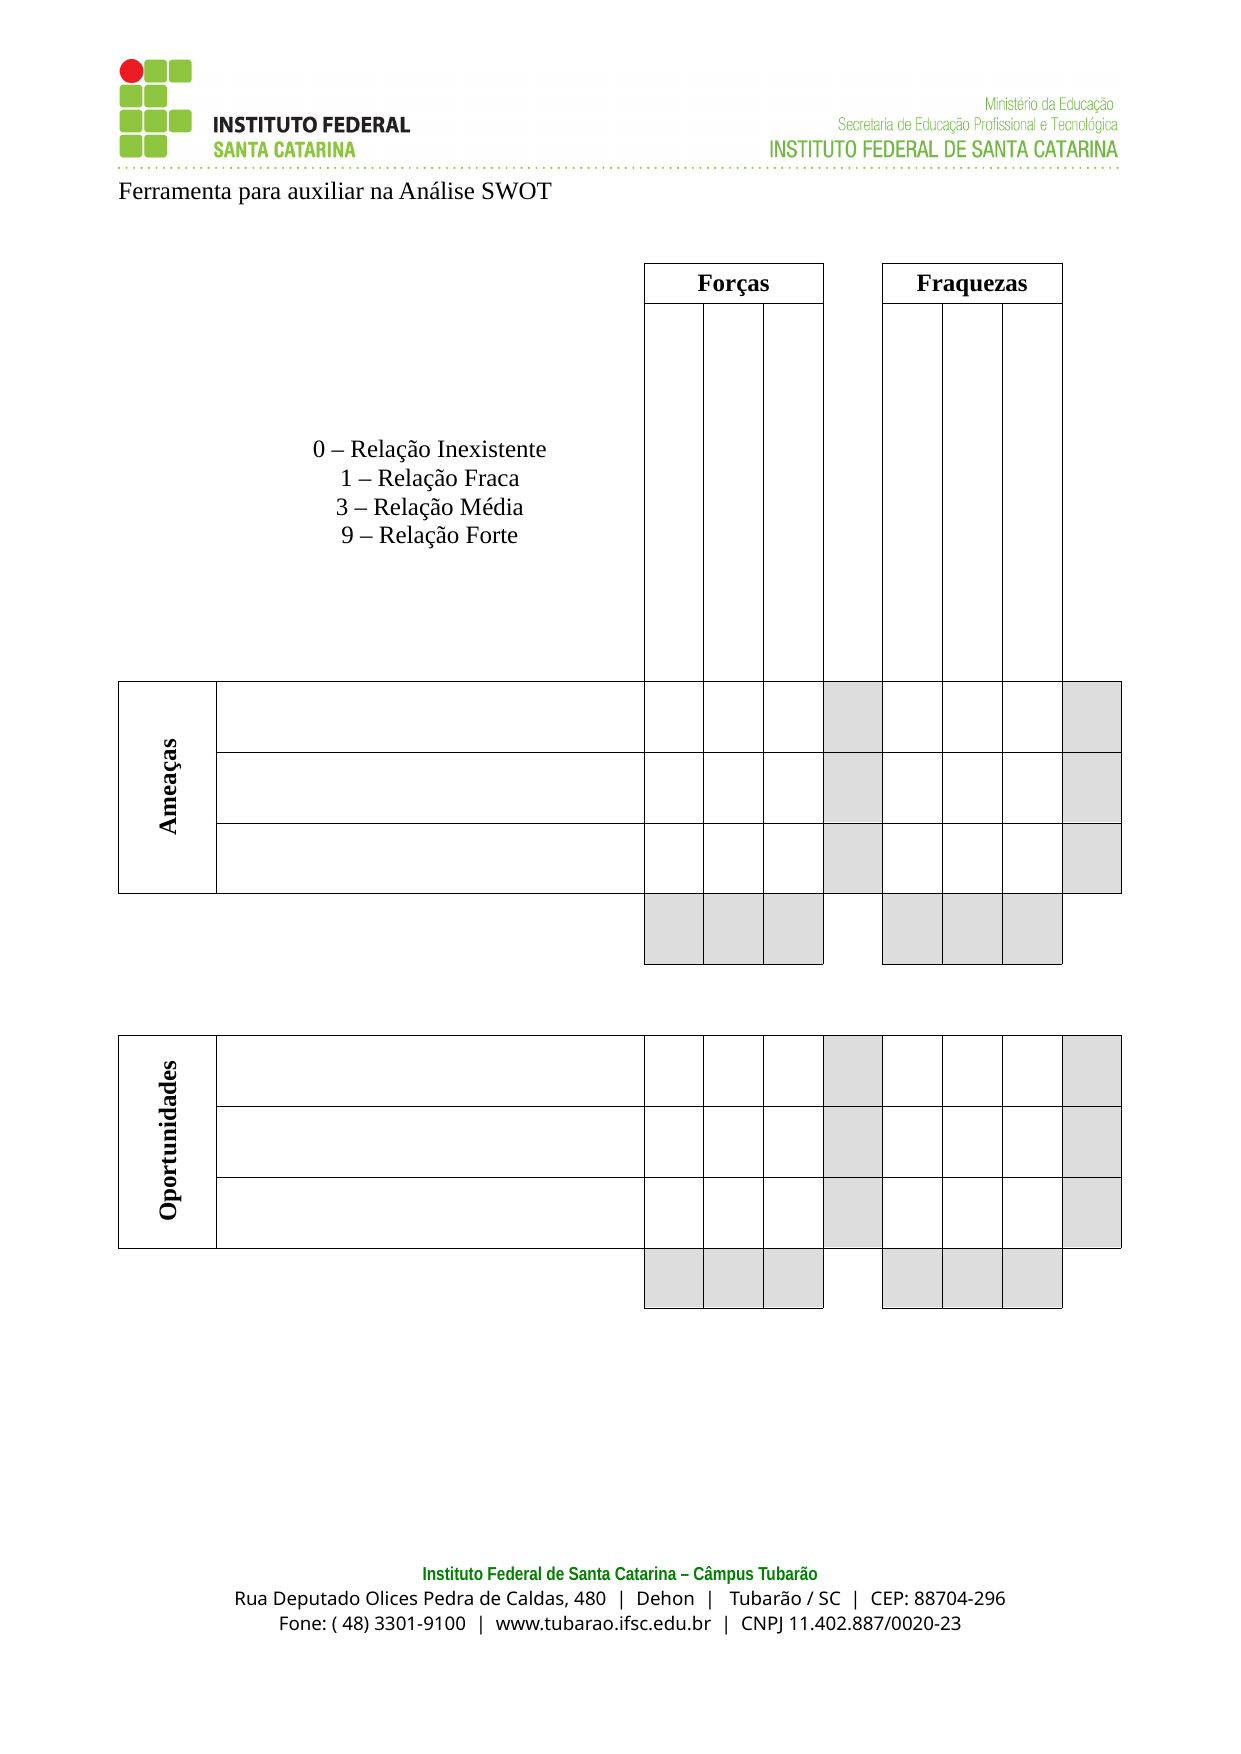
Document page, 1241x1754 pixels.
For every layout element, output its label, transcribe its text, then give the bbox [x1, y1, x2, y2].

table_header [1063, 263, 1121, 303]
table_cell [704, 682, 763, 752]
table_cell [1063, 1107, 1121, 1177]
table_cell [217, 824, 644, 893]
table_cell [1003, 304, 1062, 681]
table_cell [1003, 1249, 1062, 1307]
table_cell [943, 1036, 1002, 1106]
table_cell 0 – Relação Inexistente 1 – Relação Fraca 3 – Relação Média 9 – Relação Forte [216, 303, 644, 681]
table_cell [883, 894, 942, 964]
table_cell [704, 965, 763, 1035]
table_cell [883, 965, 942, 1035]
table_cell [704, 1178, 763, 1247]
table_cell [217, 1178, 644, 1247]
table_cell [943, 1178, 1002, 1247]
table_cell [1063, 1249, 1121, 1307]
table_cell [217, 1107, 644, 1177]
table_cell [1063, 894, 1121, 964]
table_cell [1003, 753, 1062, 822]
table_cell [1063, 303, 1121, 681]
picture [118, 59, 1123, 174]
table_cell [1003, 824, 1062, 893]
table_cell [764, 304, 823, 681]
text Ferramenta para auxiliar na Análise SWOT [118, 176, 1122, 205]
table_cell [943, 1249, 1002, 1307]
table_cell [943, 1107, 1002, 1177]
table_cell [943, 753, 1002, 822]
table_cell [645, 753, 703, 822]
table_cell [1003, 1107, 1062, 1177]
table_cell [764, 753, 823, 822]
table_cell [118, 964, 216, 1035]
table_cell [645, 824, 703, 893]
table_cell [883, 304, 942, 681]
table_cell [1063, 1036, 1121, 1106]
table_cell [645, 1107, 703, 1177]
table_cell [216, 1249, 644, 1307]
table_cell [764, 1178, 823, 1247]
table_cell [883, 682, 942, 752]
table_cell [645, 894, 703, 964]
table_cell [942, 965, 1002, 1035]
table_cell [118, 303, 216, 681]
table_header [824, 263, 882, 303]
table_cell [1003, 894, 1062, 964]
table_cell [824, 682, 882, 752]
table_cell Oportunidades [119, 1036, 216, 1247]
table_header [118, 263, 216, 303]
table_cell [764, 894, 823, 964]
table_cell [883, 753, 942, 822]
table_cell [883, 1107, 942, 1177]
table_cell [118, 894, 216, 964]
table_cell [1003, 1036, 1062, 1106]
table_cell [824, 1178, 882, 1247]
table_cell [764, 682, 823, 752]
table_cell [764, 824, 823, 893]
table_cell [823, 964, 882, 1035]
table_cell [645, 304, 703, 681]
table_cell [943, 894, 1002, 964]
table_cell [645, 1036, 703, 1106]
table_cell [1003, 682, 1062, 752]
table_cell [1063, 824, 1121, 893]
table_cell [824, 1107, 882, 1177]
table_cell [1062, 964, 1121, 1035]
table_cell [217, 753, 644, 822]
table_cell [704, 894, 763, 964]
table_cell [764, 1036, 823, 1106]
table_cell [645, 1249, 703, 1307]
table_cell [764, 1249, 823, 1307]
table_cell [1063, 682, 1121, 752]
table_cell [824, 894, 882, 964]
table_cell [764, 1107, 823, 1177]
table_cell [217, 682, 644, 752]
table_cell [943, 824, 1002, 893]
table_cell [704, 824, 763, 893]
table_cell [883, 1036, 942, 1106]
table_header Fraquezas [883, 264, 1062, 303]
table_cell [824, 1249, 882, 1307]
table_cell [1003, 1178, 1062, 1247]
table_cell [216, 964, 644, 1035]
table_cell [704, 753, 763, 822]
table_cell [704, 1249, 763, 1307]
table_cell [1063, 753, 1121, 822]
table_cell [217, 1036, 644, 1106]
table_cell [704, 304, 763, 681]
table_header [216, 263, 644, 303]
table_cell [644, 965, 703, 1035]
table_cell [824, 824, 882, 893]
table_cell [943, 304, 1002, 681]
table_cell [824, 303, 882, 681]
table_cell [883, 1249, 942, 1307]
table_cell [1002, 965, 1062, 1035]
table_header Forças [645, 264, 823, 303]
table_cell [645, 682, 703, 752]
table_cell [645, 1178, 703, 1247]
table_cell Ameaças [119, 682, 216, 893]
table_cell [883, 1178, 942, 1247]
table_cell [1063, 1178, 1121, 1247]
table_cell [704, 1107, 763, 1177]
table_cell [824, 753, 882, 822]
table_cell [763, 965, 823, 1035]
table_cell [883, 824, 942, 893]
table_cell [704, 1036, 763, 1106]
table_cell [216, 894, 644, 964]
table_cell [118, 1249, 216, 1307]
table_cell [943, 682, 1002, 752]
table_cell [824, 1036, 882, 1106]
